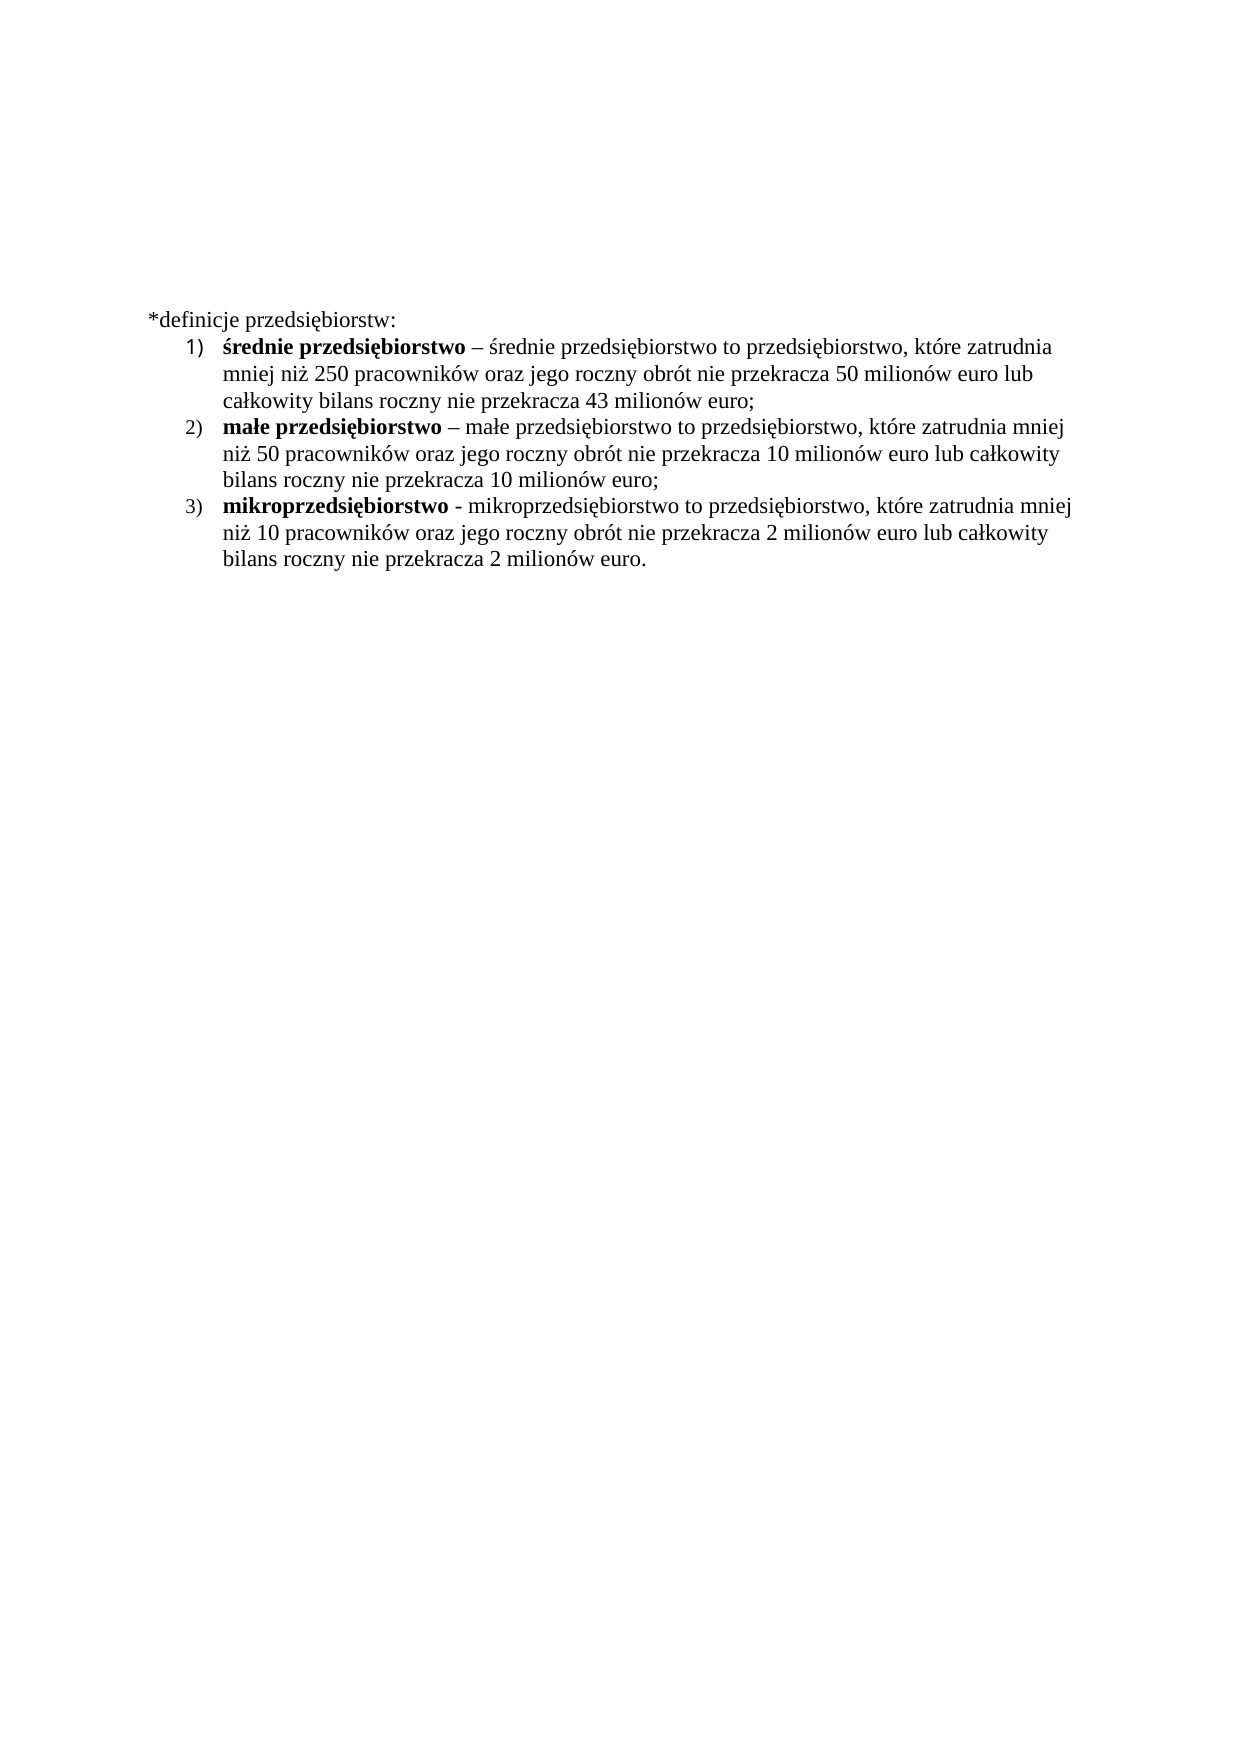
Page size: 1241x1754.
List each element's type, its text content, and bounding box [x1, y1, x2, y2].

list małe przedsiębiorstwo – małe przedsiębiorstwo to przedsiębiorstwo, które zatrudnia mniej niż 50 pracowników oraz jego roczny obrót nie przekracza 10 milionów euro lub całkowity bilans roczny nie przekracza 10 milionów euro; [185, 413, 1093, 492]
list średnie przedsiębiorstwo – średnie przedsiębiorstwo to przedsiębiorstwo, które zatrudnia mniej niż 250 pracowników oraz jego roczny obrót nie przekracza 50 milionów euro lub całkowity bilans roczny nie przekracza 43 milionów euro; [185, 332, 1093, 413]
list mikroprzedsiębiorstwo - mikroprzedsiębiorstwo to przedsiębiorstwo, które zatrudnia mniej niż 10 pracowników oraz jego roczny obrót nie przekracza 2 milionów euro lub całkowity bilans roczny nie przekracza 2 milionów euro. [185, 492, 1093, 571]
text *definicje przedsiębiorstw: [148, 306, 1093, 332]
